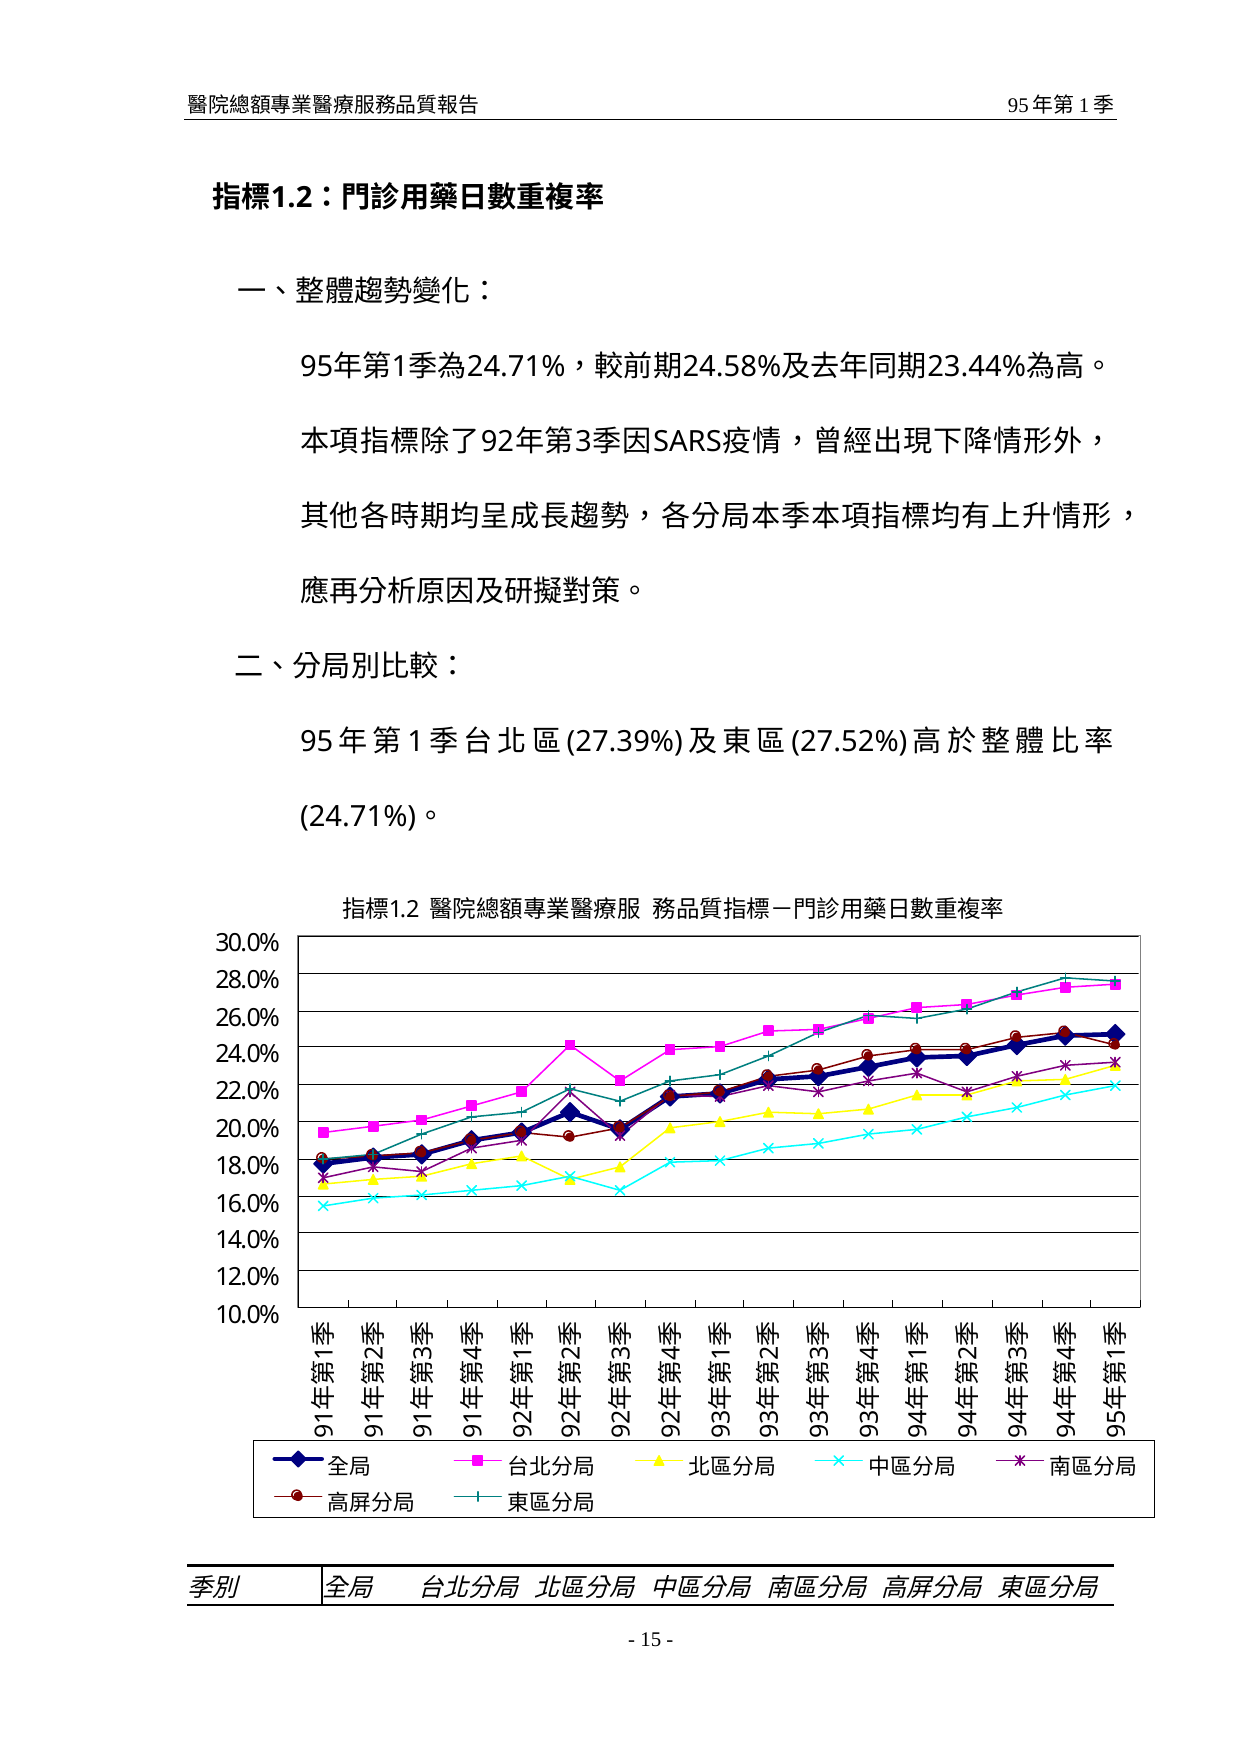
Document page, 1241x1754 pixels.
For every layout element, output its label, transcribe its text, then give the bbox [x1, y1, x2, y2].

table_header 高屏分局 [882, 1567, 998, 1604]
table_header 全局 [323, 1567, 418, 1604]
table_header 季別 [187, 1567, 321, 1604]
table_header 北區分局 [534, 1567, 650, 1604]
text 二、分局別比較： [234, 626, 1114, 701]
text 95年第1季台北區(27.39%)及東區(27.52%)高於整體比率(24.71%)。 [300, 701, 1114, 851]
text 95年第1季為24.71%，較前期24.58%及去年同期23.44%為高。本項指標除了92年第3季因SARS疫情，曾經出現下降情形外，其他各時期均呈成長趨勢，各分局本季本項指標均有上升情形，應再分析原因及研擬對策。 [300, 326, 1114, 626]
text 一、整體趨勢變化： [237, 251, 1114, 326]
table_header 南區分局 [766, 1567, 882, 1604]
table_header 東區分局 [998, 1567, 1113, 1604]
text 指標1.2：門診用藥日數重複率 [212, 157, 1114, 232]
table_header 中區分局 [650, 1567, 766, 1604]
table_header 台北分局 [418, 1567, 534, 1604]
